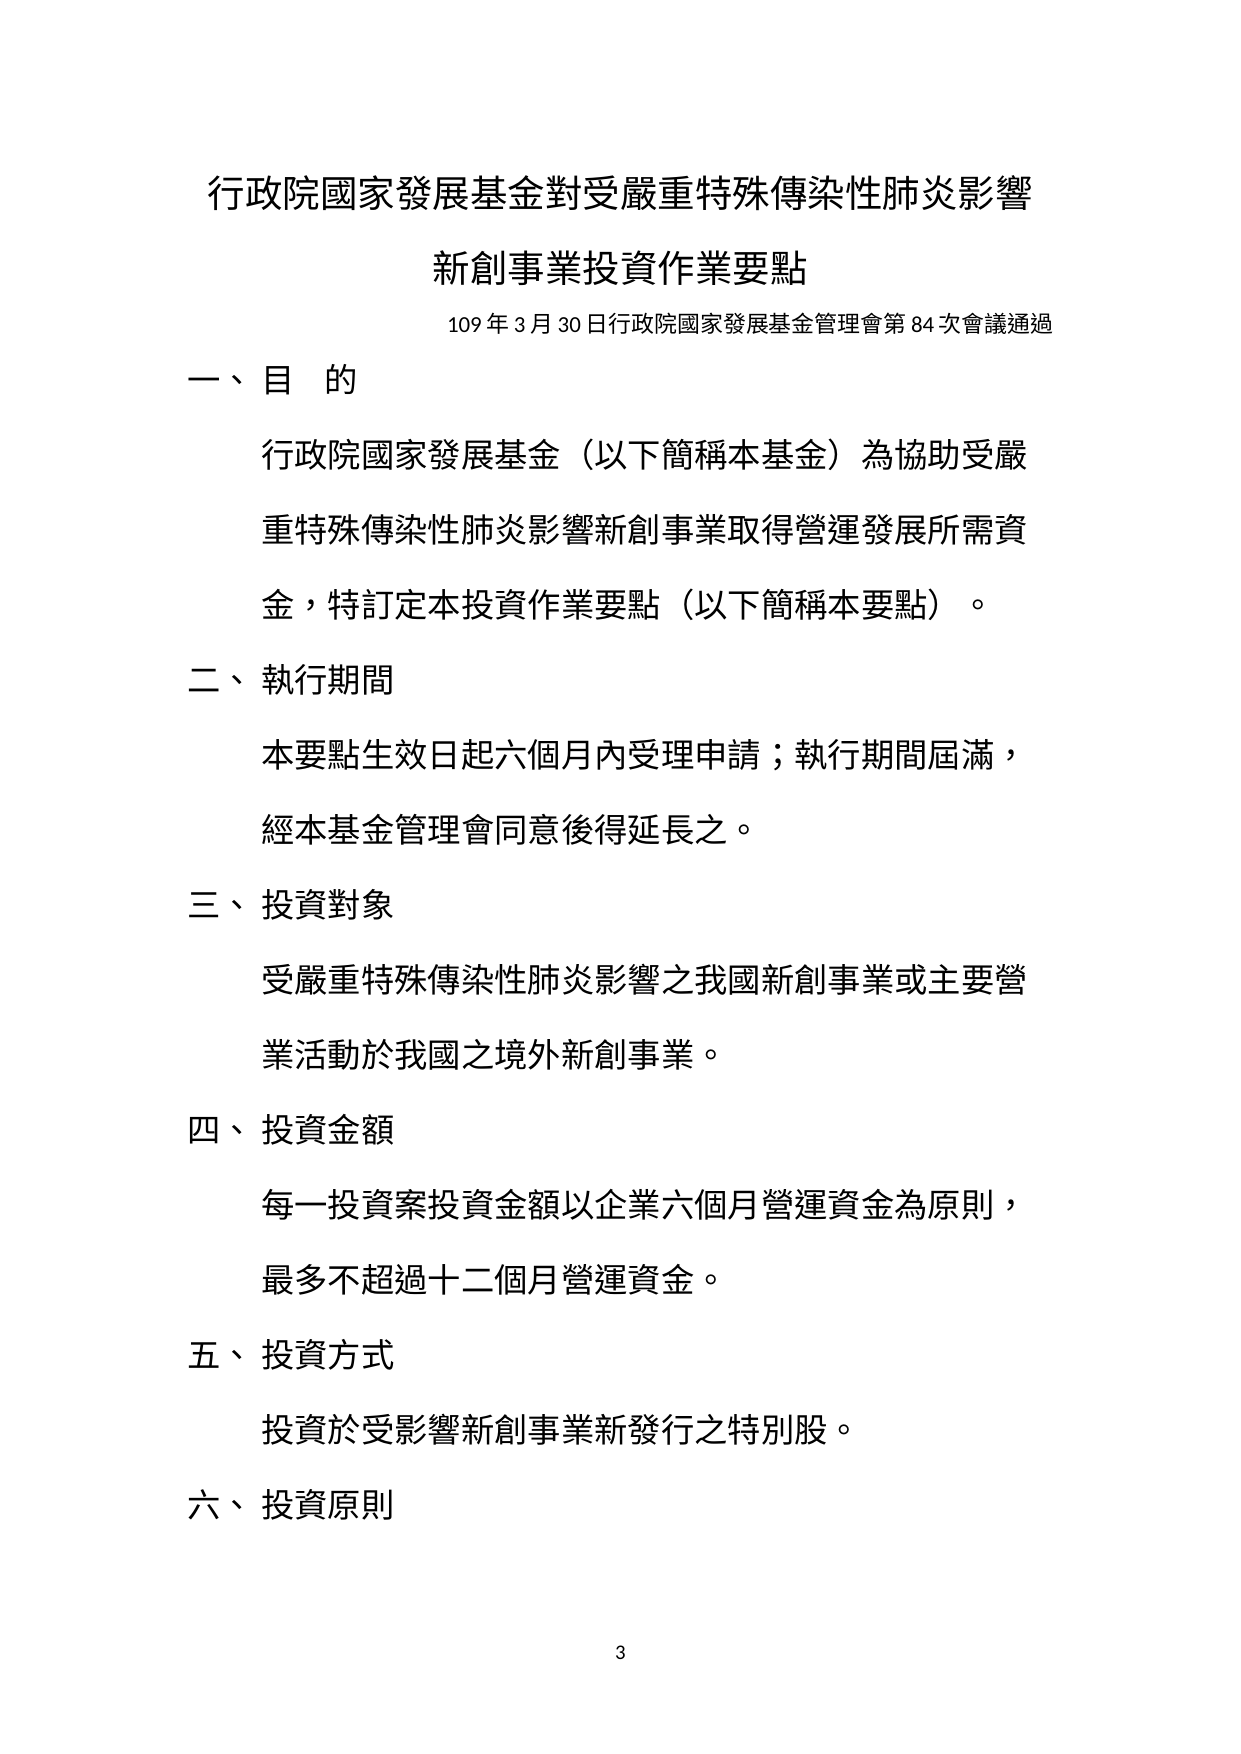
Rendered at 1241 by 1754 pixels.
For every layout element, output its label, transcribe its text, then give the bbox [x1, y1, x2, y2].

list 執行期間 [187, 635, 1053, 710]
list 本要點生效日起六個月內受理申請；執行期間屆滿，經本基金管理會同意後得延長之。 [261, 710, 1053, 860]
text 行政院國家發展基金對受嚴重特殊傳染性肺炎影響 [187, 147, 1053, 222]
list 投資方式 [187, 1310, 1053, 1385]
text 109年3月30日行政院國家發展基金管理會第84次會議通過 [187, 297, 1053, 335]
list 投資對象 受嚴重特殊傳染性肺炎影響之我國新創事業或主要營業活動於我國之境外新創事業。 [187, 860, 1053, 1085]
text 新創事業投資作業要點 [187, 222, 1053, 297]
list 行政院國家發展基金（以下簡稱本基金）為協助受嚴重特殊傳染性肺炎影響新創事業取得營運發展所需資金，特訂定本投資作業要點（以下簡稱本要點）。 [261, 410, 1053, 635]
list 目 的 [187, 335, 1053, 410]
list 投資於受影響新創事業新發行之特別股。 [261, 1385, 1053, 1460]
list 投資原則 [187, 1460, 1053, 1535]
list 投資金額 [187, 1085, 1053, 1160]
list 每一投資案投資金額以企業六個月營運資金為原則，最多不超過十二個月營運資金。 [261, 1160, 1053, 1310]
